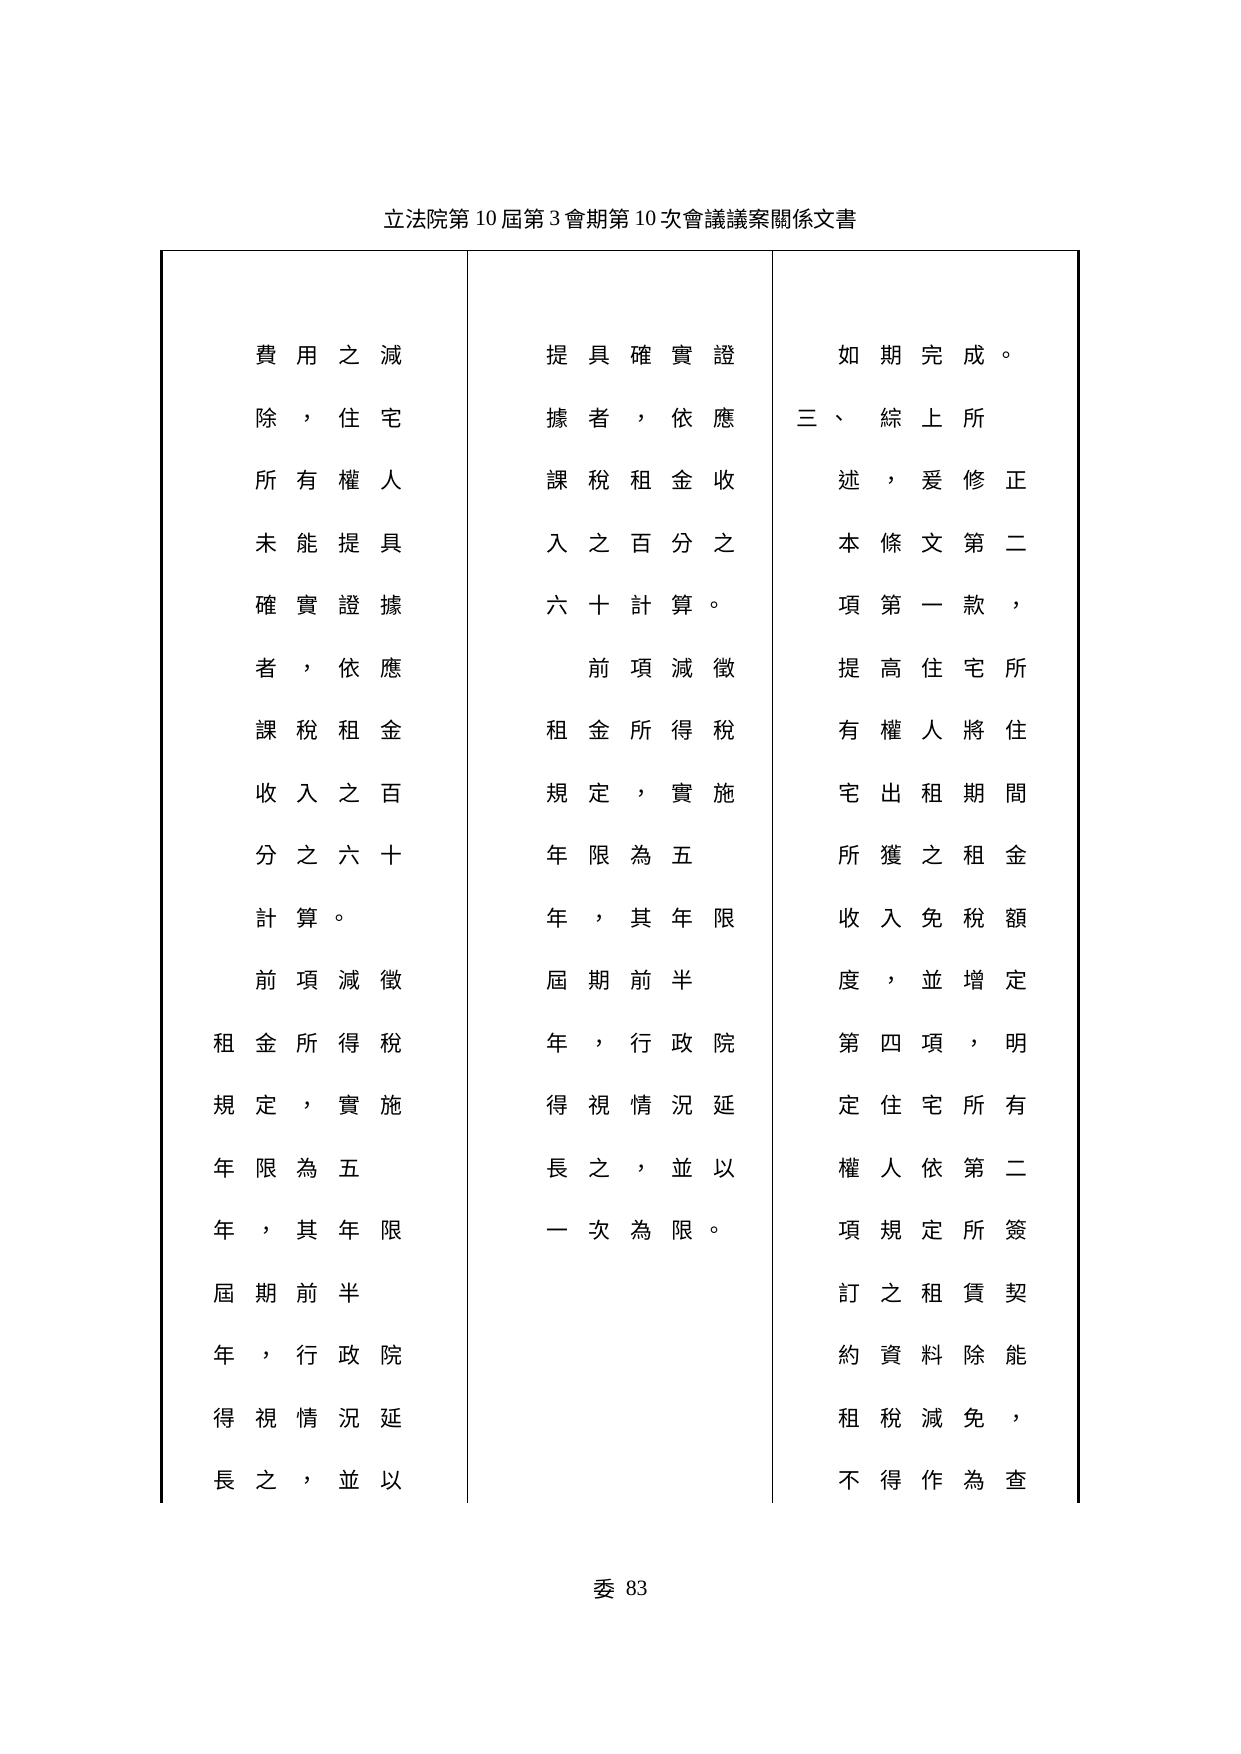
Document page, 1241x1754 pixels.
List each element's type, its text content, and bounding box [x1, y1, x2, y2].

table_cell 費用之減除，住宅所有權人未能提具確實證據者，依應課稅租金收入之百分之六十計算。 前項減徵租金所得稅規定，實施年限為五年，其年限屆期前半年，行政院得視情況延長之，並以 [163, 251, 467, 1503]
table_cell 提具確實證據者，依應課稅租金收入之百分之六十計算。 前項減徵租金所得稅規定，實施年限為五年，其年限屆期前半年，行政院得視情況延長之，並以一次為限。 [468, 251, 772, 1503]
table_cell 如期完成。 三、綜上所述，爰修正本條文第二項第一款，提高住宅所有權人將住宅出租期間所獲之租金收入免稅額度，並增定第四項，明定住宅所有權人依第二項規定所簽訂之租賃契約資料除能租稅減免，不得作為查 [773, 251, 1077, 1503]
